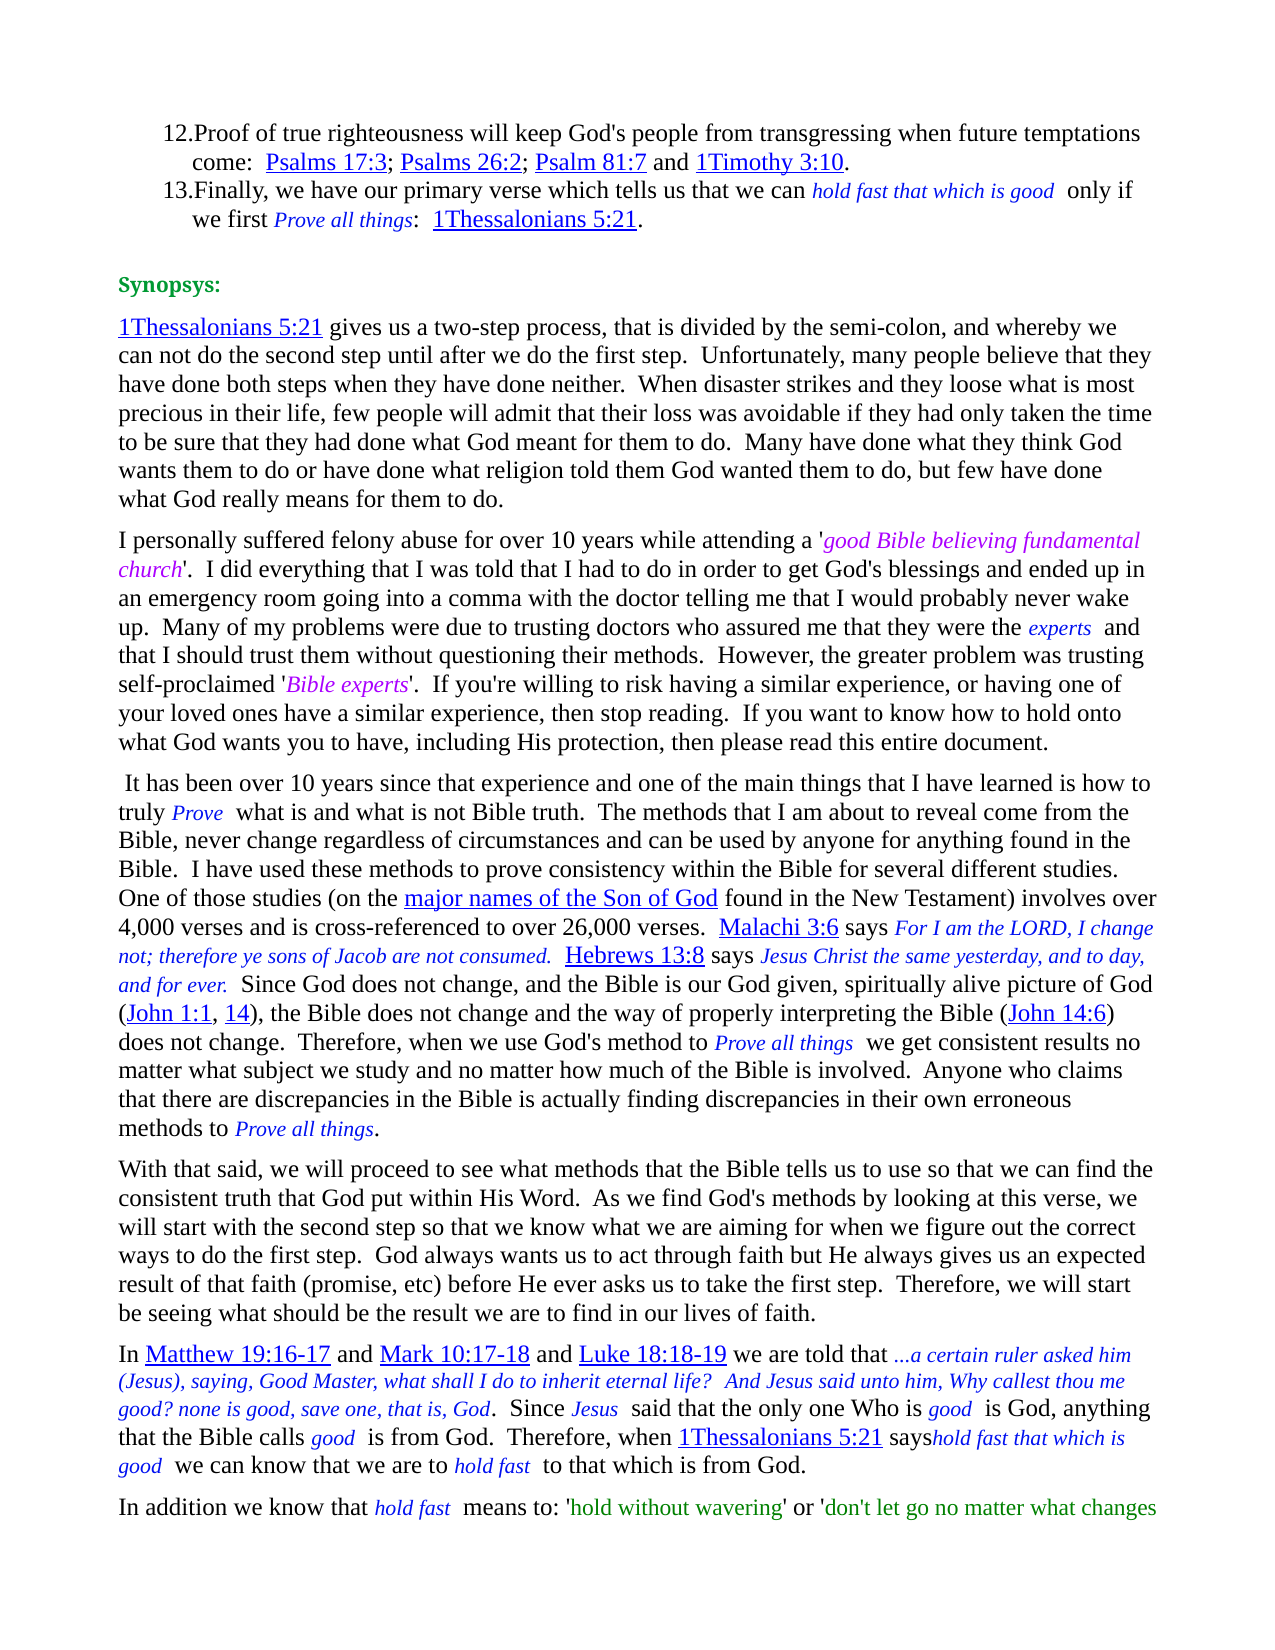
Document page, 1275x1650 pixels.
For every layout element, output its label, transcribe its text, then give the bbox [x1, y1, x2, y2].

subtitle Synopsys: [118, 271, 1157, 299]
list Proof of true righteousness will keep God's people from transgressing when future temptations come: Psalms 17:3; Psalms 26:2; Psalm 81:7 and 1Timothy 3:10. [162, 118, 1157, 176]
text In Matthew 19:16-17 and Mark 10:17-18 and Luke 18:18-19 we are told that ...a certain ruler asked him (Jesus), saying, Good Master, what shall I do to inherit eternal life? And Jesus said unto him, Why callest thou me good? none is good, save one, that is, God. Since Jesus said that the only one Who is good is God, anything that the Bible calls good is from God. Therefore, when 1Thessalonians 5:21 sayshold fast that which is good we can know that we are to hold fast to that which is from God. [118, 1339, 1157, 1479]
text 1Thessalonians 5:21 gives us a two-step process, that is divided by the semi-colon, and whereby we can not do the second step until after we do the first step. Unfortunately, many people believe that they have done both steps when they have done neither. When disaster strikes and they loose what is most precious in their life, few people will admit that their loss was avoidable if they had only taken the time to be sure that they had done what God meant for them to do. Many have done what they think God wants them to do or have done what religion told them God wanted them to do, but few have done what God really means for them to do. [118, 312, 1157, 513]
text It has been over 10 years since that experience and one of the main things that I have learned is how to truly Prove what is and what is not Bible truth. The methods that I am about to reveal come from the Bible, never change regardless of circumstances and can be used by anyone for anything found in the Bible. I have used these methods to prove consistency within the Bible for several different studies. One of those studies (on the major names of the Son of God found in the New Testament) involves over 4,000 verses and is cross-referenced to over 26,000 verses. Malachi 3:6 says For I am the LORD, I change not; therefore ye sons of Jacob are not consumed. Hebrews 13:8 says Jesus Christ the same yesterday, and to day, and for ever. Since God does not change, and the Bible is our God given, spiritually alive picture of God (John 1:1, 14), the Bible does not change and the way of properly interpreting the Bible (John 14:6) does not change. Therefore, when we use God's method to Prove all things we get consistent results no matter what subject we study and no matter how much of the Bible is involved. Anyone who claims that there are discrepancies in the Bible is actually finding discrepancies in their own erroneous methods to Prove all things. [118, 768, 1157, 1142]
list Finally, we have our primary verse which tells us that we can hold fast that which is good only if we first Prove all things: 1Thessalonians 5:21. [162, 176, 1157, 233]
text With that said, we will proceed to see what methods that the Bible tells us to use so that we can find the consistent truth that God put within His Word. As we find God's methods by looking at this verse, we will start with the second step so that we know what we are aiming for when we figure out the correct ways to do the first step. God always wants us to act through faith but He always gives us an expected result of that faith (promise, etc) before He ever asks us to take the first step. Therefore, we will start be seeing what should be the result we are to find in our lives of faith. [118, 1154, 1157, 1327]
text I personally suffered felony abuse for over 10 years while attending a 'good Bible believing fundamental church'. I did everything that I was told that I had to do in order to get God's blessings and ended up in an emergency room going into a comma with the doctor telling me that I would probably never wake up. Many of my problems were due to trusting doctors who assured me that they were the experts and that I should trust them without questioning their methods. However, the greater problem was trusting self-proclaimed 'Bible experts'. If you're willing to risk having a similar experience, or having one of your loved ones have a similar experience, then stop reading. If you want to know how to hold onto what God wants you to have, including His protection, then please read this entire document. [118, 525, 1157, 755]
text In addition we know that hold fast means to: 'hold without wavering' or 'don't let go no matter what changes [118, 1492, 1157, 1521]
